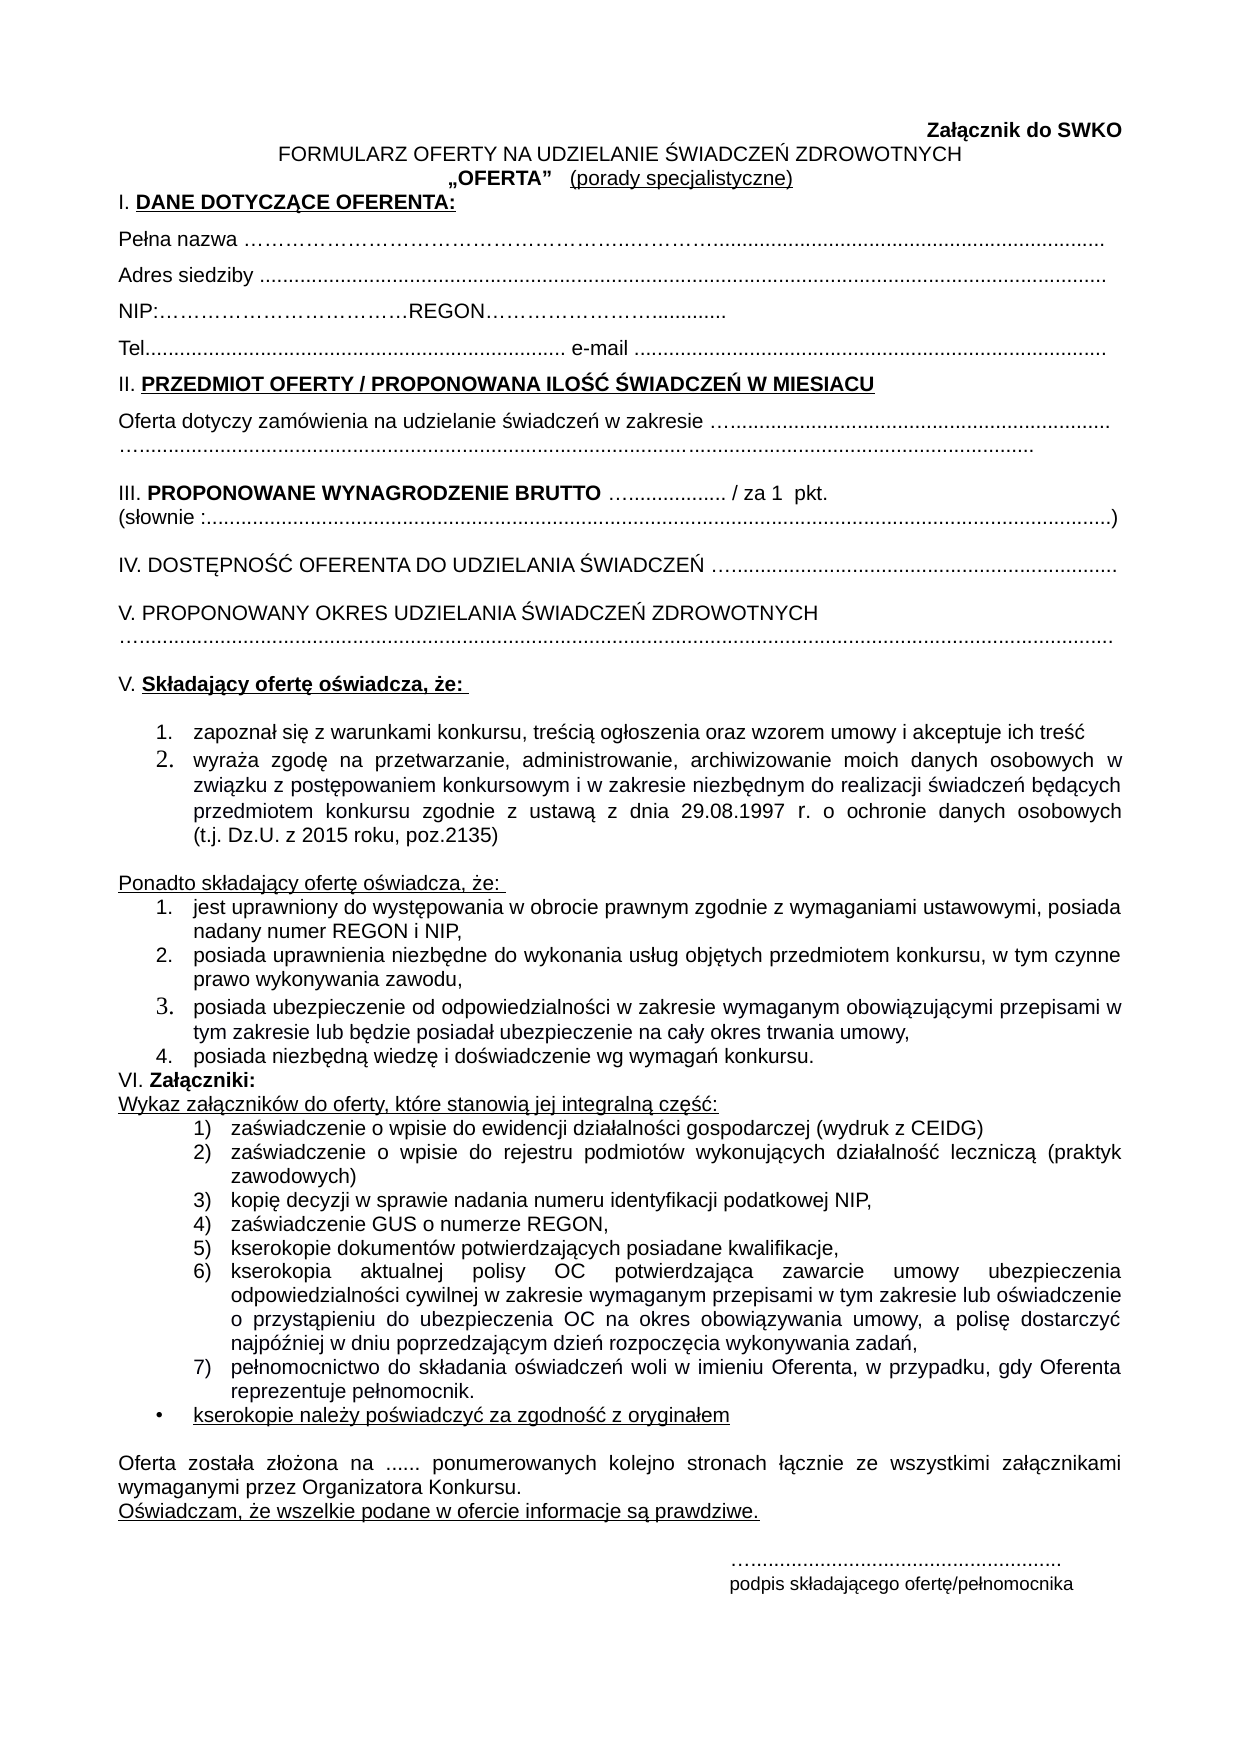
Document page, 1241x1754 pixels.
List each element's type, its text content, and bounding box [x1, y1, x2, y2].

text NIP:………………………………REGON……………………............. [118, 299, 1122, 323]
text Pełna nazwa ………………………………………………..………….................................................................... [118, 226, 1122, 250]
text Tel......................................................................... e-mail .................................................................................. [118, 336, 1122, 360]
text „OFERTA” (porady specjalistyczne) [118, 166, 1122, 190]
list kserokopia aktualnej polisy OC potwierdzająca zawarcie umowy ubezpieczenia odpowiedzialności cywilnej w zakresie wymaganym przepisami w tym zakresie lub oświadczenie o przystąpieniu do ubezpieczenia OC na okres obowiązywania umowy, a polisę dostarczyć najpóźniej w dniu poprzedzającym dzień rozpoczęcia wykonywania zadań, [193, 1259, 1122, 1355]
text V. PROPONOWANY OKRES UDZIELANIA ŚWIADCZEŃ ZDROWOTNYCH …......................................................................................................................................................................... [118, 600, 1122, 648]
list wyraża zgodę na przetwarzanie, administrowanie, archiwizowanie moich danych osobowych w związku z postępowaniem konkursowym i w zakresie niezbędnym do realizacji świadczeń będących przedmiotem konkursu zgodnie z ustawą z dnia 29.08.1997 r. o ochronie danych osobowych (t.j. Dz.U. z 2015 roku, poz.2135) [156, 744, 1122, 847]
text …........................................................................................................................................................... [118, 433, 1126, 457]
text Oświadczam, że wszelkie podane w ofercie informacje są prawdziwe. [118, 1499, 1122, 1523]
list posiada niezbędną wiedzę i doświadczenie wg wymagań konkursu. [156, 1044, 1122, 1068]
text Oferta została złożona na ...... ponumerowanych kolejno stronach łącznie ze wszystkimi załącznikami wymaganymi przez Organizatora Konkursu. [118, 1451, 1122, 1499]
text VI. Załączniki: [118, 1068, 1122, 1092]
list kopię decyzji w sprawie nadania numeru identyfikacji podatkowej NIP, [193, 1187, 1122, 1211]
text Adres siedziby ................................................................................................................................................... [118, 263, 1122, 287]
text IV. DOSTĘPNOŚĆ OFERENTA DO UDZIELANIA ŚWIADCZEŃ …................................................................... [118, 552, 1122, 576]
text Wykaz załączników do oferty, które stanowią jej integralną część: [118, 1092, 1122, 1116]
list zaświadczenie o wpisie do ewidencji działalności gospodarczej (wydruk z CEIDG) [193, 1116, 1122, 1139]
list kserokopie dokumentów potwierdzających posiadane kwalifikacje, [193, 1235, 1122, 1259]
text III. PROPONOWANE WYNAGRODZENIE BRUTTO …................. / za 1 pkt. (słownie :.............................................................................................................................................................) [118, 481, 1122, 528]
text Załącznik do SWKO [118, 118, 1122, 142]
list zaświadczenie GUS o numerze REGON, [193, 1211, 1122, 1235]
text II. PRZEDMIOT OFERTY / PROPONOWANA ILOŚĆ ŚWIADCZEŃ W MIESIACU [118, 372, 1122, 396]
list pełnomocnictwo do składania oświadczeń woli w imieniu Oferenta, w przypadku, gdy Oferenta reprezentuje pełnomocnik. [193, 1355, 1122, 1403]
text …...................................................... [487, 1547, 1122, 1571]
text FORMULARZ OFERTY NA UDZIELANIE ŚWIADCZEŃ ZDROWOTNYCH [118, 142, 1122, 166]
text Oferta dotyczy zamówienia na udzielanie świadczeń w zakresie ….................................................................. [118, 409, 1126, 433]
text I. DANE DOTYCZĄCE OFERENTA: [118, 190, 1122, 214]
text podpis składającego ofertę/pełnomocnika [487, 1571, 1122, 1595]
list zapoznał się z warunkami konkursu, treścią ogłoszenia oraz wzorem umowy i akceptuje ich treść [156, 720, 1122, 744]
list kserokopie należy poświadczyć za zgodność z oryginałem [156, 1403, 1122, 1427]
text V. Składający ofertę oświadcza, że: [118, 672, 1122, 696]
list jest uprawniony do występowania w obrocie prawnym zgodnie z wymaganiami ustawowymi, posiada nadany numer REGON i NIP, [156, 895, 1122, 943]
list posiada uprawnienia niezbędne do wykonania usług objętych przedmiotem konkursu, w tym czynne prawo wykonywania zawodu, [156, 943, 1122, 991]
list posiada ubezpieczenie od odpowiedzialności w zakresie wymaganym obowiązującymi przepisami w tym zakresie lub będzie posiadał ubezpieczenie na cały okres trwania umowy, [156, 991, 1122, 1044]
text Ponadto składający ofertę oświadcza, że: [118, 871, 1122, 895]
list zaświadczenie o wpisie do rejestru podmiotów wykonujących działalność leczniczą (praktyk zawodowych) [193, 1139, 1122, 1187]
